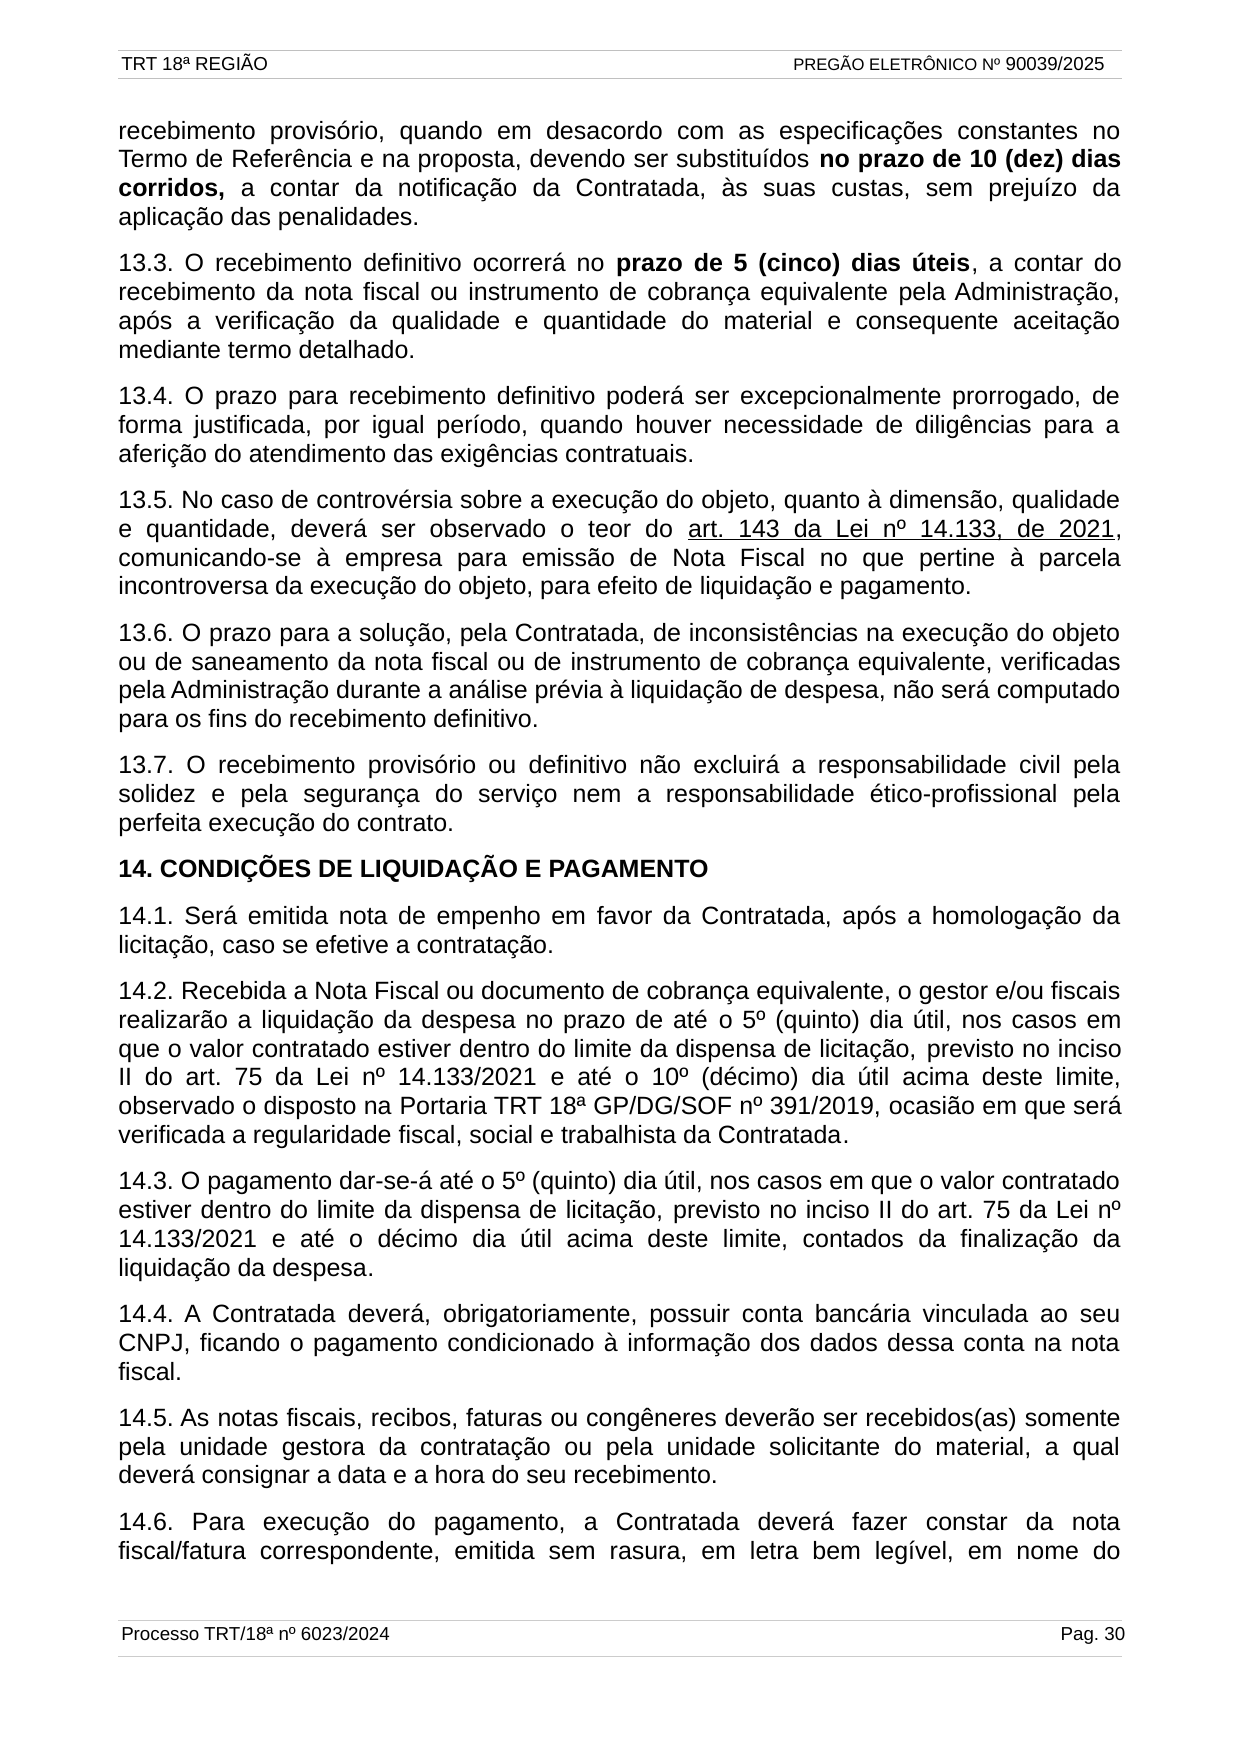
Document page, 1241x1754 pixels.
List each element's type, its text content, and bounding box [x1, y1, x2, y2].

text 14. CONDIÇÕES DE LIQUIDAÇÃO E PAGAMENTO [118, 854, 1122, 883]
text 14.6. Para execução do pagamento, a Contratada deverá fazer constar da nota fiscal/fatura correspondente, emitida sem rasura, em letra bem legível, em nome do [118, 1507, 1122, 1564]
text 14.1. Será emitida nota de empenho em favor da Contratada, após a homologação da licitação, caso se efetive a contratação. [118, 901, 1122, 958]
text 13.3. O recebimento definitivo ocorrerá no prazo de 5 (cinco) dias úteis, a contar do recebimento da nota fiscal ou instrumento de cobrança equivalente pela Administração, após a verificação da qualidade e quantidade do material e consequente aceitação mediante termo detalhado. [118, 248, 1122, 363]
text 14.4. A Contratada deverá, obrigatoriamente, possuir conta bancária vinculada ao seu CNPJ, ficando o pagamento condicionado à informação dos dados dessa conta na nota fiscal. [118, 1299, 1122, 1385]
text 13.5. No caso de controvérsia sobre a execução do objeto, quanto à dimensão, qualidade e quantidade, deverá ser observado o teor do art. 143 da Lei nº 14.133, de 2021, comunicando-se à empresa para emissão de Nota Fiscal no que pertine à parcela incontroversa da execução do objeto, para efeito de liquidação e pagamento. [118, 485, 1122, 600]
text recebimento provisório, quando em desacordo com as especificações constantes no Termo de Referência e na proposta, devendo ser substituídos no prazo de 10 (dez) dias corridos, a contar da notificação da Contratada, às suas custas, sem prejuízo da aplicação das penalidades. [118, 116, 1122, 231]
text 14.5. As notas fiscais, recibos, faturas ou congêneres deverão ser recebidos(as) somente pela unidade gestora da contratação ou pela unidade solicitante do material, a qual deverá consignar a data e a hora do seu recebimento. [118, 1403, 1122, 1489]
text 13.7. O recebimento provisório ou definitivo não excluirá a responsabilidade civil pela solidez e pela segurança do serviço nem a responsabilidade ético-profissional pela perfeita execução do contrato. [118, 750, 1122, 837]
text 14.3. O pagamento dar-se-á até o 5º (quinto) dia útil, nos casos em que o valor contratado estiver dentro do limite da dispensa de licitação, previsto no inciso II do art. 75 da Lei nº 14.133/2021 e até o décimo dia útil acima deste limite, contados da finalização da liquidação da despesa. [118, 1166, 1122, 1281]
text 14.2. Recebida a Nota Fiscal ou documento de cobrança equivalente, o gestor e/ou fiscais realizarão a liquidação da despesa no prazo de até o 5º (quinto) dia útil, nos casos em que o valor contratado estiver dentro do limite da dispensa de licitação, previsto no inciso II do art. 75 da Lei nº 14.133/2021 e até o 10º (décimo) dia útil acima deste limite, observado o disposto na Portaria TRT 18ª GP/DG/SOF nº 391/2019, ocasião em que será verificada a regularidade fiscal, social e trabalhista da Contratada. [118, 976, 1122, 1148]
text 13.6. O prazo para a solução, pela Contratada, de inconsistências na execução do objeto ou de saneamento da nota fiscal ou de instrumento de cobrança equivalente, verificadas pela Administração durante a análise prévia à liquidação de despesa, não será computado para os fins do recebimento definitivo. [118, 618, 1122, 733]
text 13.4. O prazo para recebimento definitivo poderá ser excepcionalmente prorrogado, de forma justificada, por igual período, quando houver necessidade de diligências para a aferição do atendimento das exigências contratuais. [118, 381, 1122, 467]
